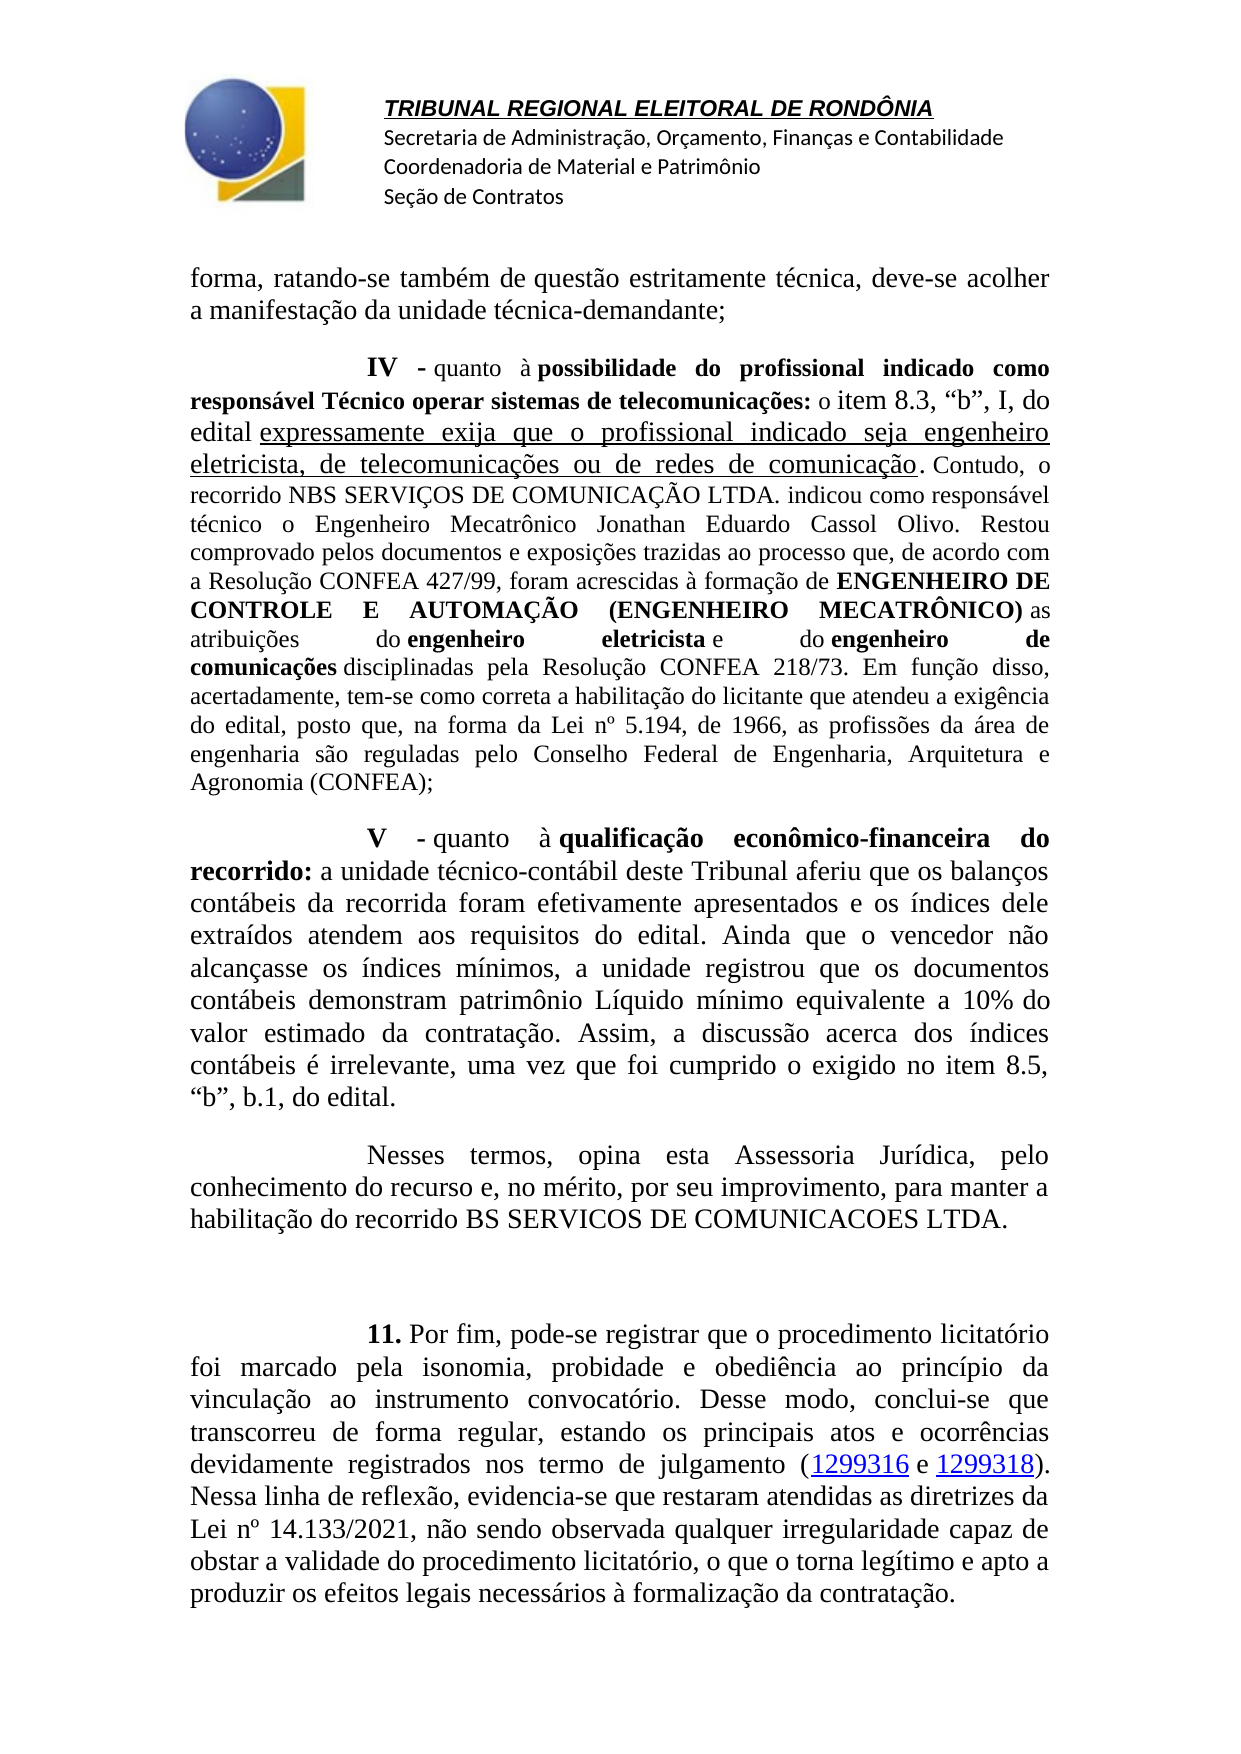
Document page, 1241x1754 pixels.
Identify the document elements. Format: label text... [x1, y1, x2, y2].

text forma, ratando-se também de questão estritamente técnica, deve-se acolher a manifestação da unidade técnica-demandante; [190, 261, 1051, 325]
text 11. Por fim, pode-se registrar que o procedimento licitatório foi marcado pela isonomia, probidade e obediência ao princípio da vinculação ao instrumento convocatório. Desse modo, conclui-se que transcorreu de forma regular, estando os principais atos e ocorrências devidamente registrados nos termo de julgamento (1299316 e 1299318). Nessa linha de reflexão, evidencia-se que restaram atendidas as diretrizes da Lei nº 14.133/2021, não sendo observada qualquer irregularidade capaz de obstar a validade do procedimento licitatório, o que o torna legítimo e apto a produzir os efeitos legais necessários à formalização da contratação. [190, 1317, 1051, 1609]
text V - quanto à qualificação econômico-financeira do recorrido: a unidade técnico-contábil deste Tribunal aferiu que os balanços contábeis da recorrida foram efetivamente apresentados e os índices dele extraídos atendem aos requisitos do edital. Ainda que o vencedor não alcançasse os índices mínimos, a unidade registrou que os documentos contábeis demonstram patrimônio Líquido mínimo equivalente a 10% do valor estimado da contratação. Assim, a discussão acerca dos índices contábeis é irrelevante, uma vez que foi cumprido o exigido no item 8.5, “b”, b.1, do edital. [190, 821, 1051, 1113]
text Nesses termos, opina esta Assessoria Jurídica, pelo conhecimento do recurso e, no mérito, por seu improvimento, para manter a habilitação do recorrido BS SERVICOS DE COMUNICACOES LTDA. [190, 1138, 1051, 1235]
text IV - quanto à possibilidade do profissional indicado como responsável Técnico operar sistemas de telecomunicações: o item 8.3, “b”, I, do edital expressamente exija que o profissional indicado seja engenheiro eletricista, de telecomunicações ou de redes de comunicação. Contudo, o recorrido NBS SERVIÇOS DE COMUNICAÇÃO LTDA. indicou como responsável técnico o Engenheiro Mecatrônico Jonathan Eduardo Cassol Olivo. Restou comprovado pelos documentos e exposições trazidas ao processo que, de acordo com a Resolução CONFEA 427/99, foram acrescidas à formação de ENGENHEIRO DE CONTROLE E AUTOMAÇÃO (ENGENHEIRO MECATRÔNICO) as atribuições do engenheiro eletricista e do engenheiro de comunicações disciplinadas pela Resolução CONFEA 218/73. Em função disso, acertadamente, tem-se como correta a habilitação do licitante que atendeu a exigência do edital, posto que, na forma da Lei nº 5.194, de 1966, as profissões da área de engenharia são reguladas pelo Conselho Federal de Engenharia, Arquitetura e Agronomia (CONFEA); [190, 350, 1051, 796]
